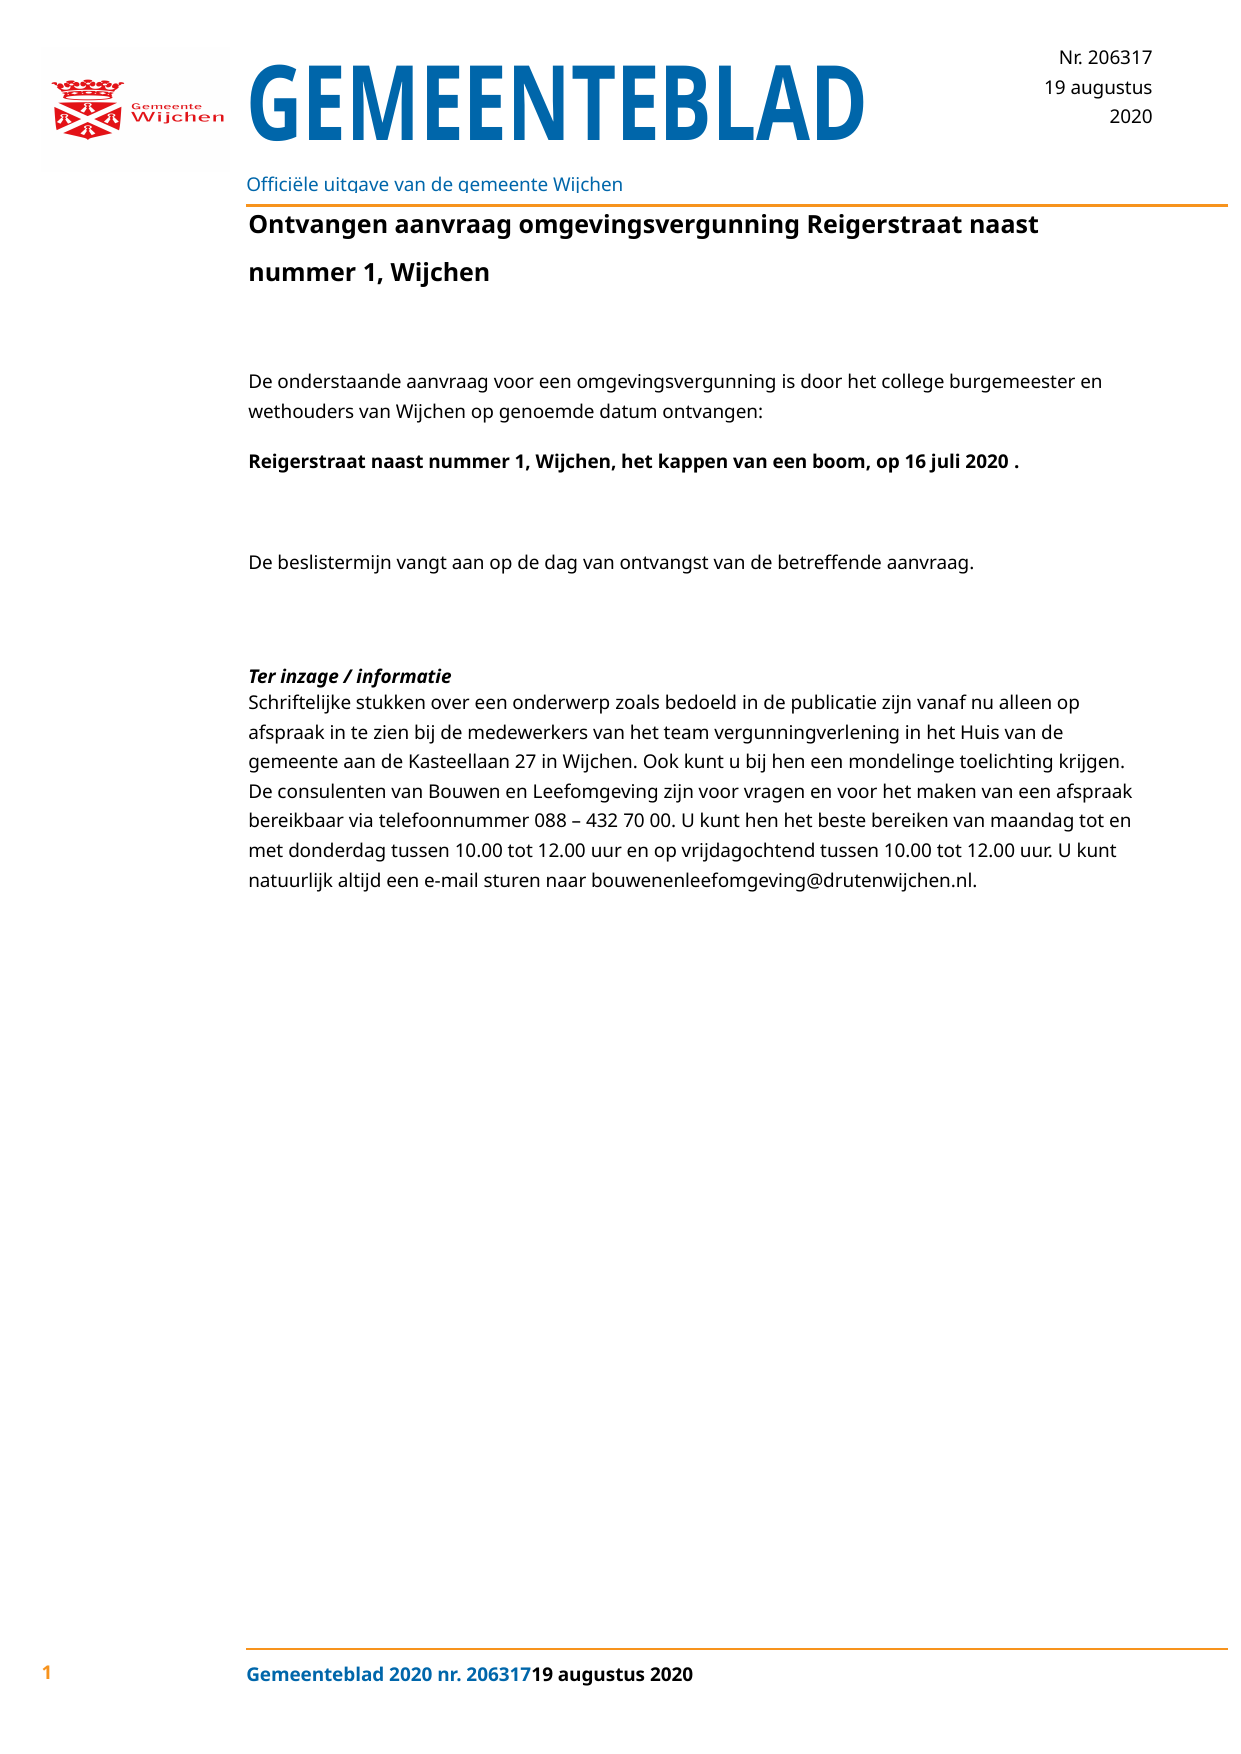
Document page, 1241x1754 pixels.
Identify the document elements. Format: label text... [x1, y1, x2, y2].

text De onderstaande aanvraag voor een omgevingsvergunning is door het college burgemeester en wethouders van Wijchen op genoemde datum ontvangen: [248, 368, 1152, 424]
text De beslistermijn vangt aan op de dag van ontvangst van de betreffende aanvraag. [248, 549, 1152, 575]
text Ter inzage / informatie [248, 663, 1152, 689]
text Reigerstraat naast nummer 1, Wijchen, het kappen van een boom, op 16 juli 2020 . [248, 448, 1152, 474]
text Ontvangen aanvraag omgevingsvergunning Reigerstraat naast nummer 1, Wijchen [248, 207, 1152, 288]
text Schriftelijke stukken over een onderwerp zoals bedoeld in de publicatie zijn vanaf nu alleen op afspraak in te zien bij de medewerkers van het team vergunningverlening in het Huis van de gemeente aan de Kasteellaan 27 in Wijchen. Ook kunt u bij hen een mondelinge toelichting krijgen. De consulenten van Bouwen en Leefomgeving zijn voor vragen en voor het maken van een afspraak bereikbaar via telefoonnummer 088 – 432 70 00. U kunt hen het beste bereiken van maandag tot en met donderdag tussen 10.00 tot 12.00 uur en op vrijdagochtend tussen 10.00 tot 12.00 uur. U kunt natuurlijk altijd een e-mail sturen naar bouwenenleefomgeving@drutenwijchen.nl. [248, 689, 1152, 892]
picture [41, 47, 231, 172]
